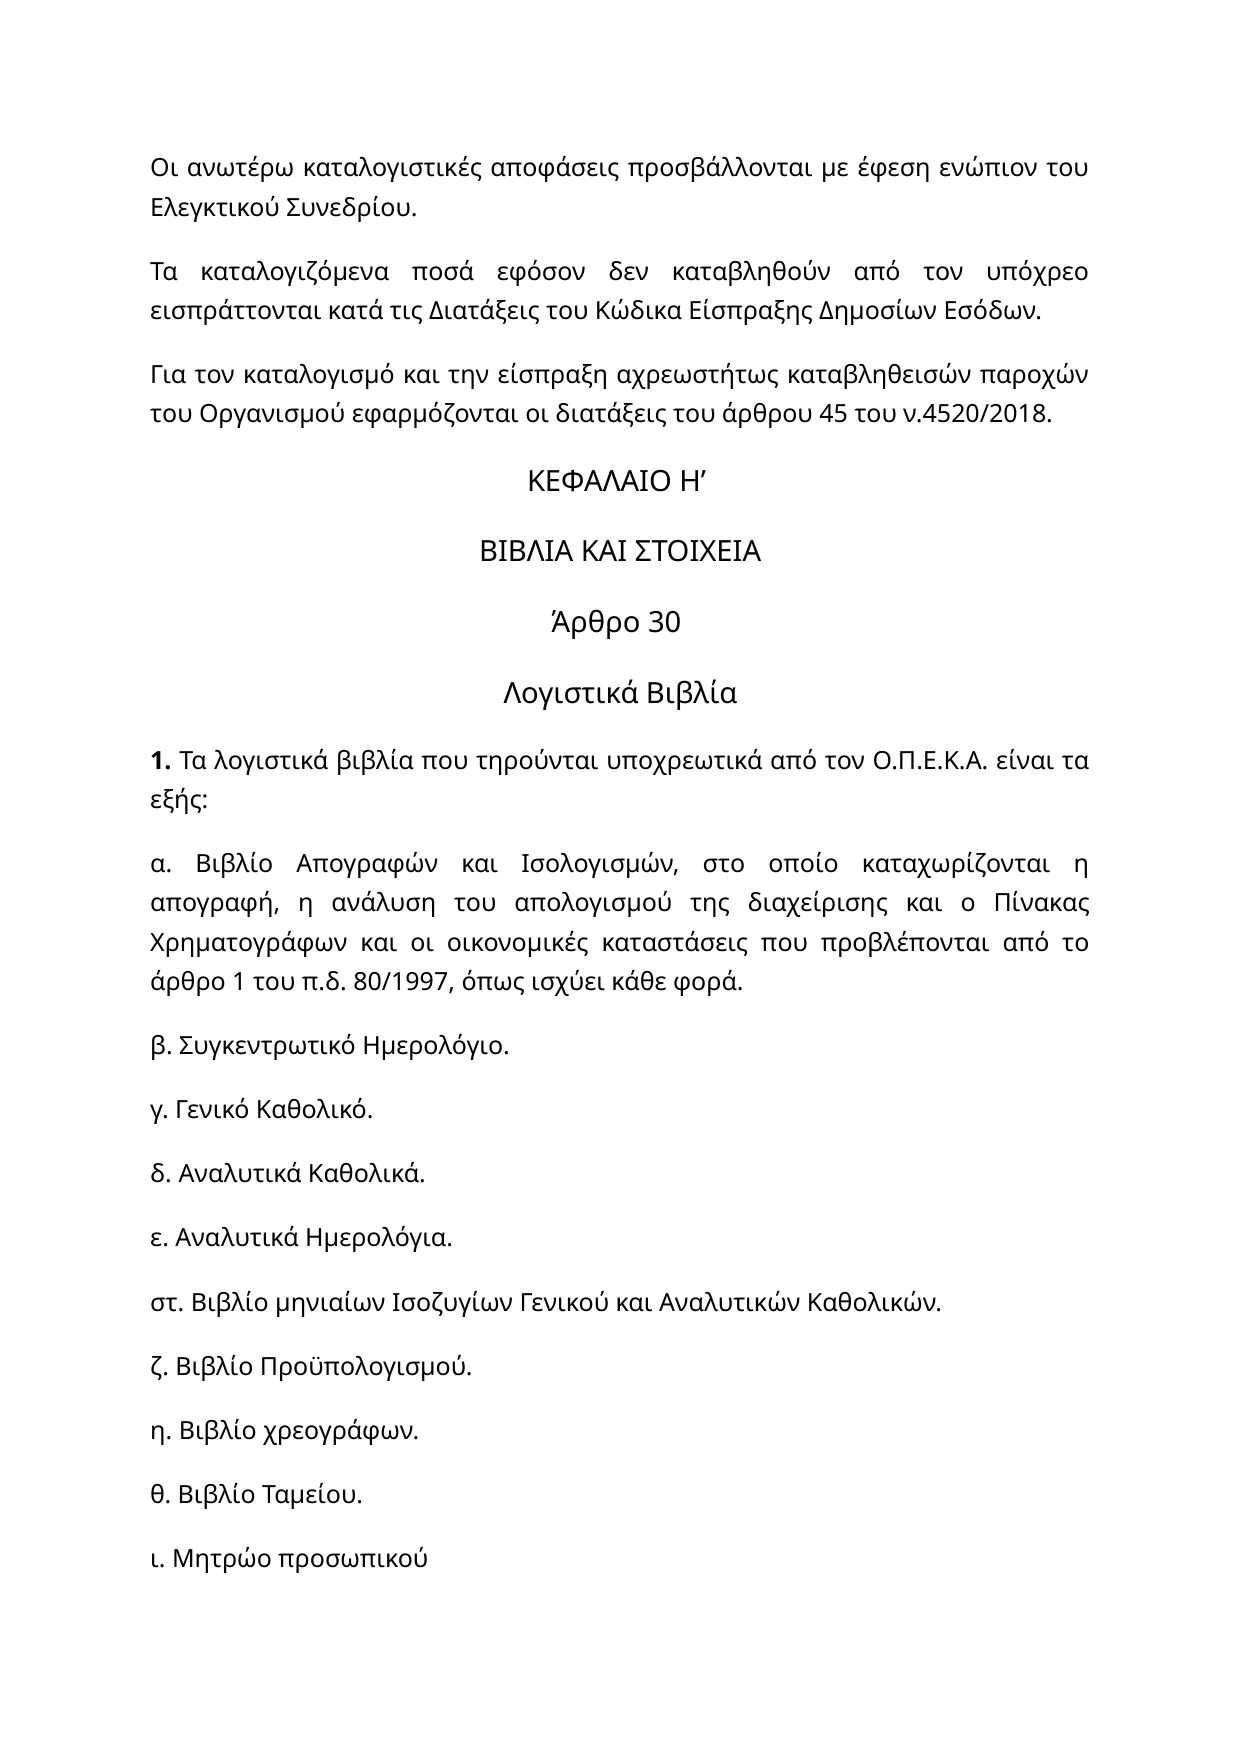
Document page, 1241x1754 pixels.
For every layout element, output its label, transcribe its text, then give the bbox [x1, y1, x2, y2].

text θ. Βιβλίο Ταμείου. [150, 1477, 1090, 1511]
subtitle Λογιστικά Βιβλία [150, 672, 1090, 712]
text 1. Τα λογιστικά βιβλία που τηρούνται υποχρεωτικά από τον Ο.Π.Ε.Κ.Α. είναι τα εξής: [150, 742, 1090, 816]
subtitle ΚΕΦΑΛΑΙΟ Η’ [150, 460, 1090, 500]
text στ. Βιβλίο μηνιαίων Ισοζυγίων Γενικού και Αναλυτικών Καθολικών. [150, 1284, 1090, 1318]
subtitle Άρθρο 30 [150, 601, 1090, 641]
text γ. Γενικό Καθολικό. [150, 1092, 1090, 1126]
text δ. Αναλυτικά Καθολικά. [150, 1156, 1090, 1190]
text Οι ανωτέρω καταλογιστικές αποφάσεις προσβάλλονται με έφεση ενώπιον του Ελεγκτικού Συνεδρίου. [150, 150, 1090, 223]
text Για τον καταλογισμό και την είσπραξη αχρεωστήτως καταβληθεισών παροχών του Οργανισμού εφαρμόζονται οι διατάξεις του άρθρου 45 του ν.4520/2018. [150, 357, 1090, 430]
text β. Συγκεντρωτικό Ημερολόγιο. [150, 1027, 1090, 1062]
subtitle ΒΙΒΛΙΑ ΚΑΙ ΣΤΟΙΧΕΙΑ [150, 531, 1090, 570]
text ζ. Βιβλίο Προϋπολογισμού. [150, 1348, 1090, 1382]
text α. Βιβλίο Απογραφών και Ισολογισμών, στο οποίο καταχωρίζονται η απογραφή, η ανάλυση του απολογισμού της διαχείρισης και ο Πίνακας Χρηματογράφων και οι οικονομικές καταστάσεις που προβλέπονται από το άρθρο 1 του π.δ. 80/1997, όπως ισχύει κάθε φορά. [150, 846, 1090, 997]
text ε. Αναλυτικά Ημερολόγια. [150, 1220, 1090, 1254]
text η. Βιβλίο χρεογράφων. [150, 1412, 1090, 1447]
text Τα καταλογιζόμενα ποσά εφόσον δεν καταβληθούν από τον υπόχρεο εισπράττονται κατά τις Διατάξεις του Κώδικα Είσπραξης Δημοσίων Εσόδων. [150, 253, 1090, 327]
text ι. Μητρώο προσωπικού [150, 1541, 1090, 1575]
